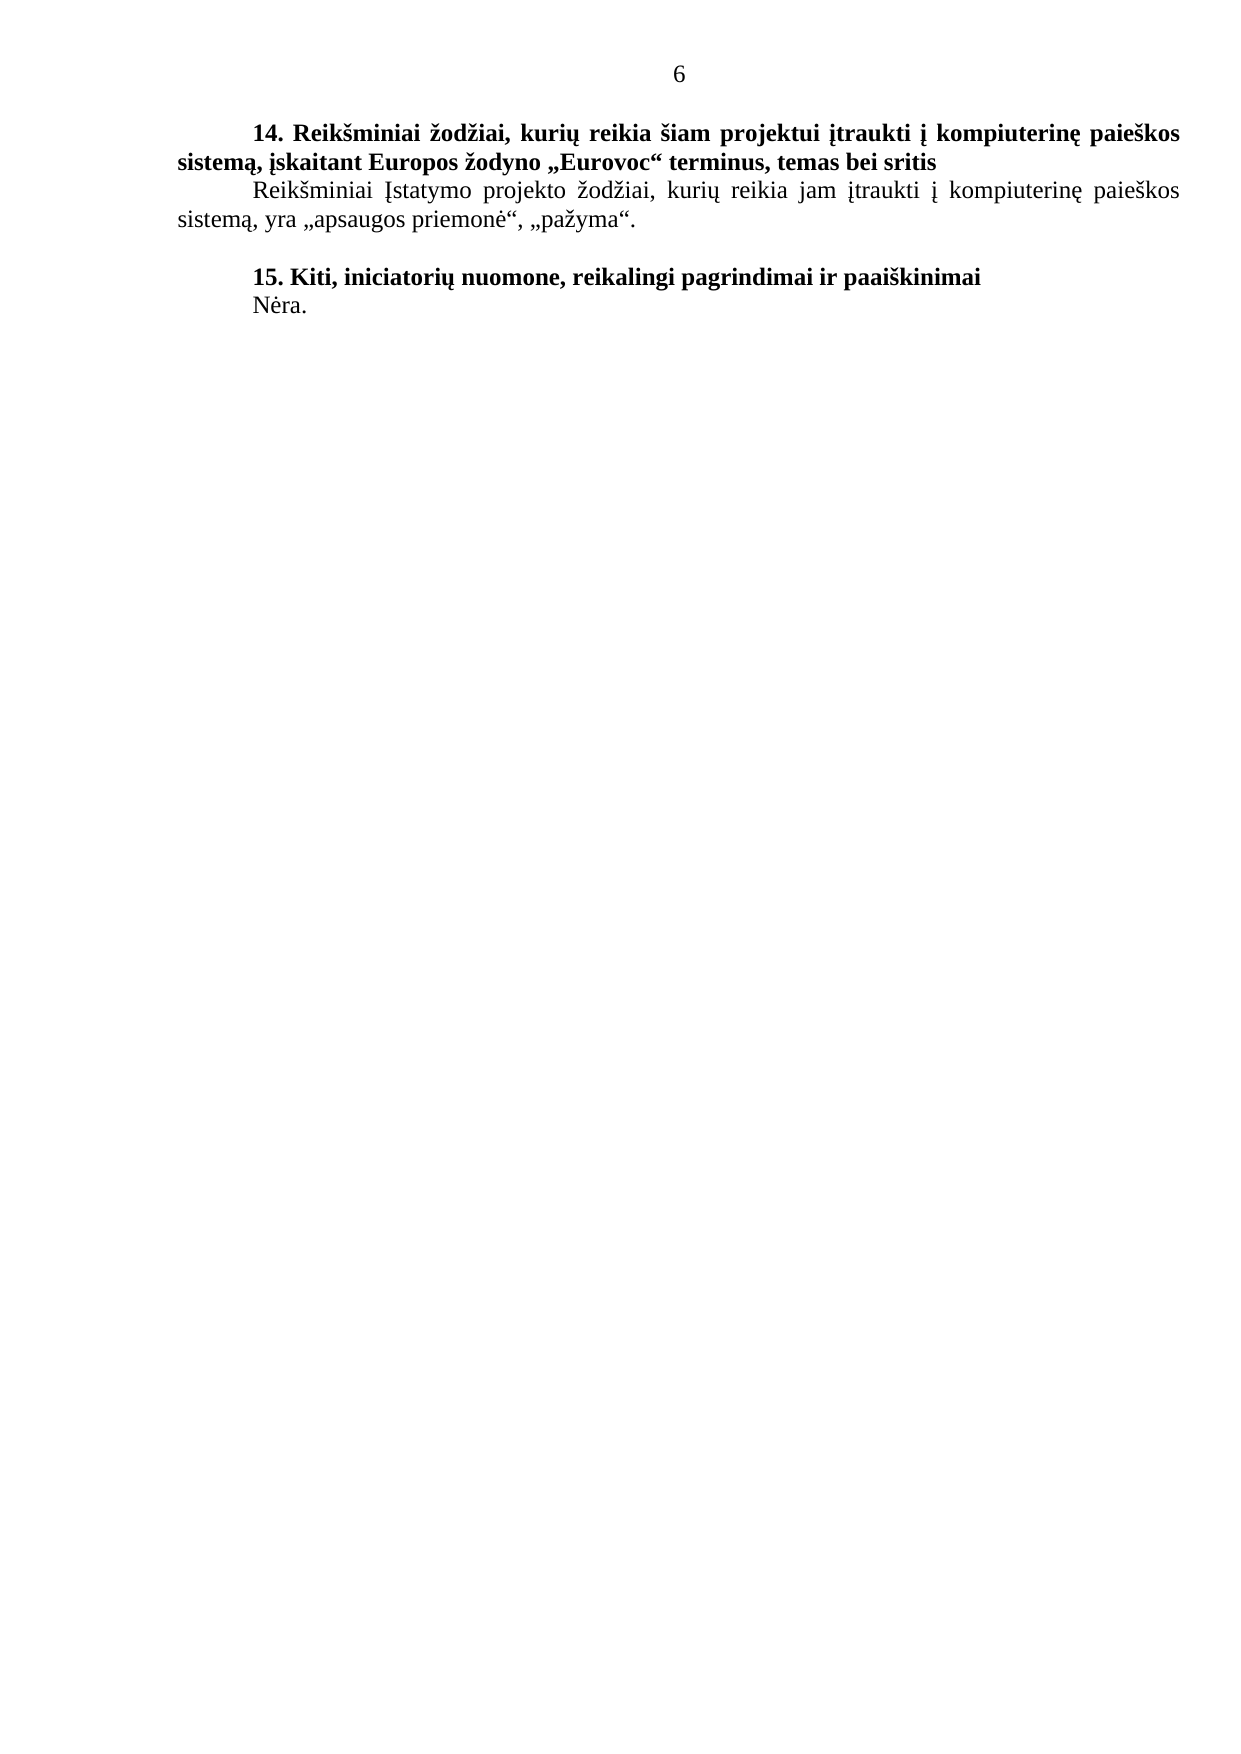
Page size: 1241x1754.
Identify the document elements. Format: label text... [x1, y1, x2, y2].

text 15. Kiti, iniciatorių nuomone, reikalingi pagrindimai ir paaiškinimai [177, 262, 1181, 291]
text Nėra. [177, 291, 1181, 319]
text Reikšminiai Įstatymo projekto žodžiai, kurių reikia jam įtraukti į kompiuterinę paieškos sistemą, yra „apsaugos priemonė“, „pažyma“. [177, 176, 1181, 233]
text 14. Reikšminiai žodžiai, kurių reikia šiam projektui įtraukti į kompiuterinę paieškos sistemą, įskaitant Europos žodyno „Eurovoc“ terminus, temas bei sritis [177, 118, 1181, 176]
